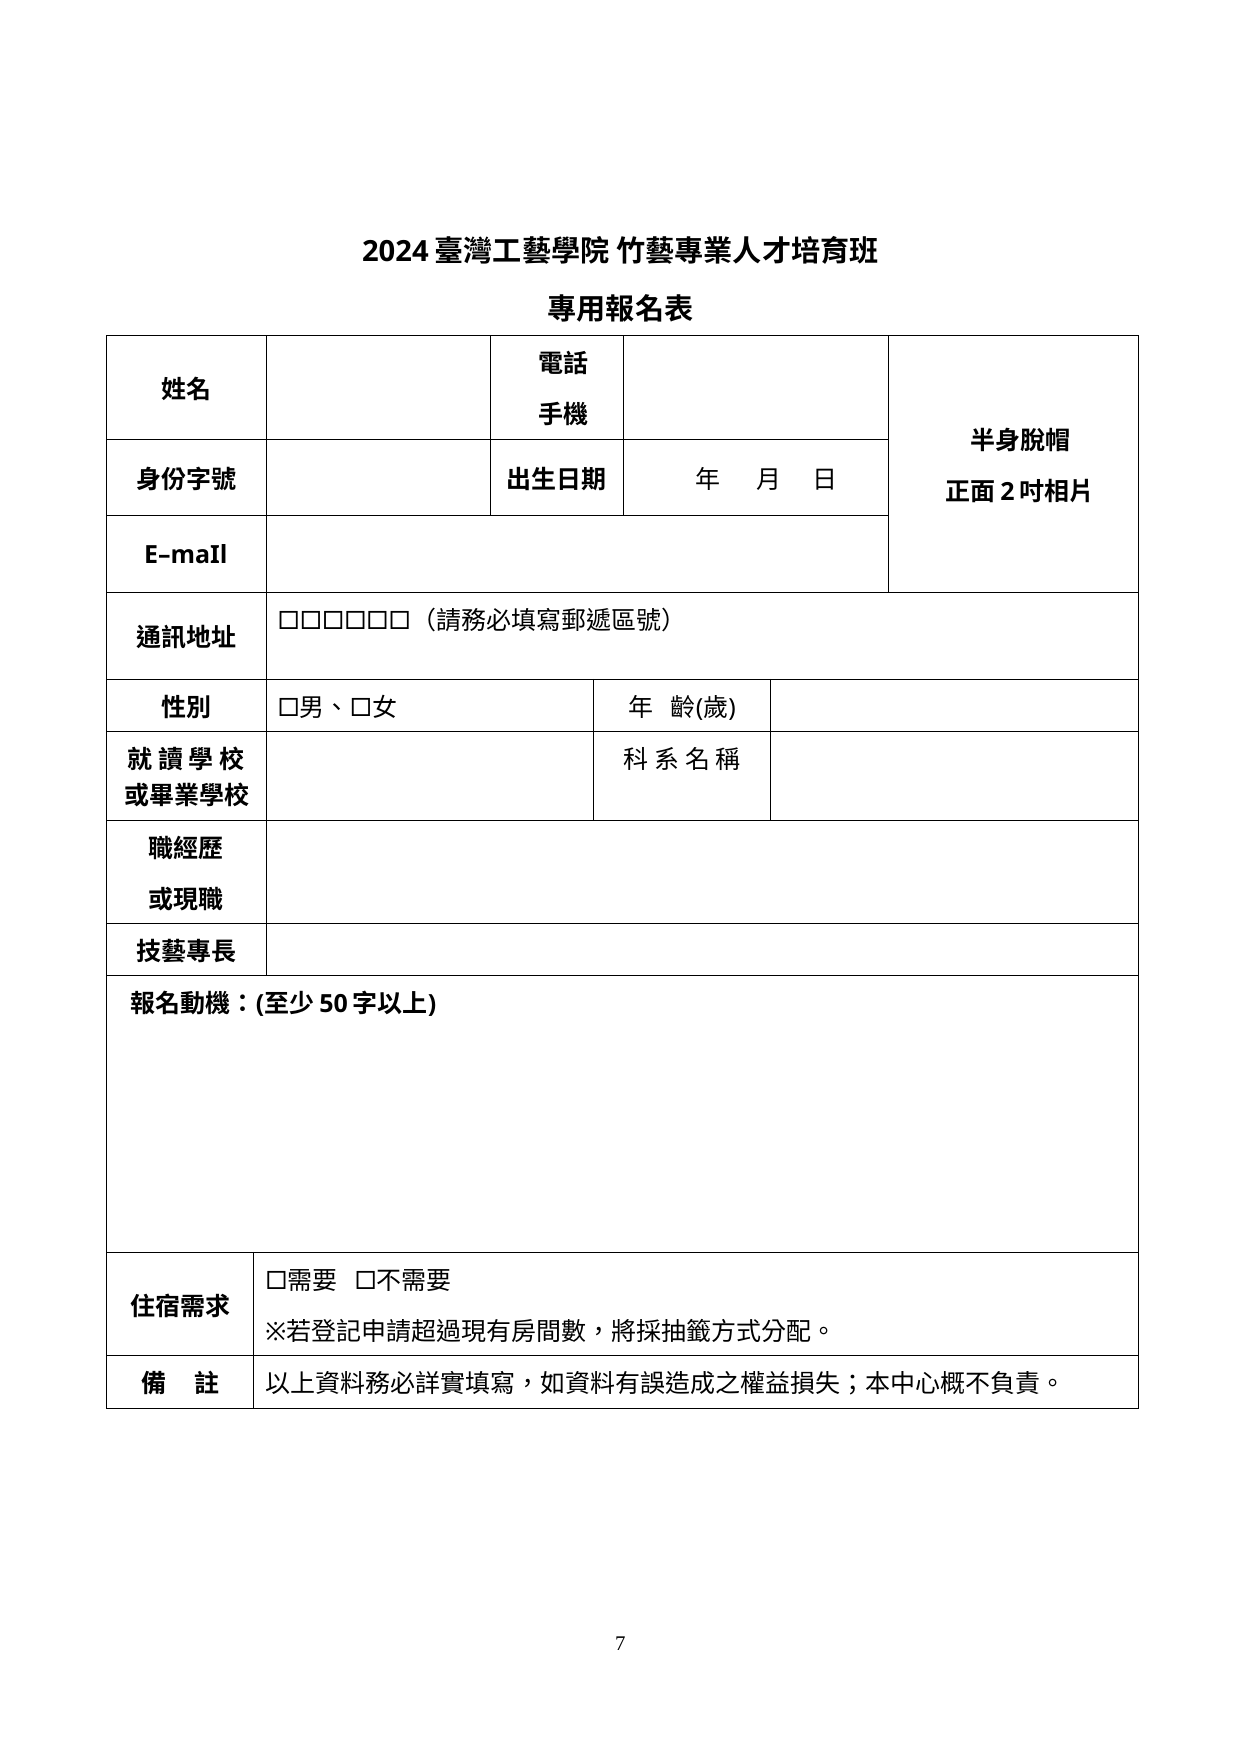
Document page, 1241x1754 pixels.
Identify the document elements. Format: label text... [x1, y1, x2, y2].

table_header 電話 手機 [491, 336, 623, 438]
table_cell 通訊地址 [107, 593, 266, 679]
table_header [267, 336, 490, 438]
table_cell [267, 821, 1138, 923]
table_header 姓名 [107, 336, 266, 438]
table_cell 就 讀 學 校或畢業學校 [107, 732, 266, 819]
table_cell 身份字號 [107, 440, 266, 515]
table_cell 年 齡(歲) [594, 680, 770, 731]
table_header 半身脫帽 正面2吋相片 [889, 336, 1138, 592]
table_cell 住宿需求 [107, 1253, 253, 1355]
table_cell 技藝專長 [107, 924, 266, 975]
table_cell 報名動機：(至少50字以上) [107, 976, 1138, 1252]
table_cell [771, 732, 1138, 819]
table_cell [771, 680, 1138, 731]
table_cell [267, 732, 593, 819]
table_cell [267, 516, 888, 592]
table_cell 需要 不需要 ※若登記申請超過現有房間數，將採抽籤方式分配。 [254, 1253, 1138, 1355]
table_cell 備 註 [107, 1356, 253, 1408]
table_cell 職經歷 或現職 [107, 821, 266, 923]
table_cell 以上資料務必詳實填寫，如資料有誤造成之權益損失；本中心概不負責。 [254, 1356, 1138, 1408]
text 2024臺灣工藝學院 竹藝專業人才培育班 [106, 228, 1134, 270]
table_cell 男、女 [267, 680, 593, 731]
table_cell [267, 924, 1138, 975]
table_cell E–maIl [107, 516, 266, 592]
table_cell 科 系 名 稱 [594, 732, 770, 819]
table_cell （請務必填寫郵遞區號） [267, 593, 1138, 679]
text 專用報名表 [106, 285, 1134, 327]
table_cell 年 月 日 [624, 440, 888, 515]
table_cell 出生日期 [491, 440, 623, 515]
table_header [624, 336, 888, 438]
table_cell [267, 440, 490, 515]
table_cell 性別 [107, 680, 266, 731]
